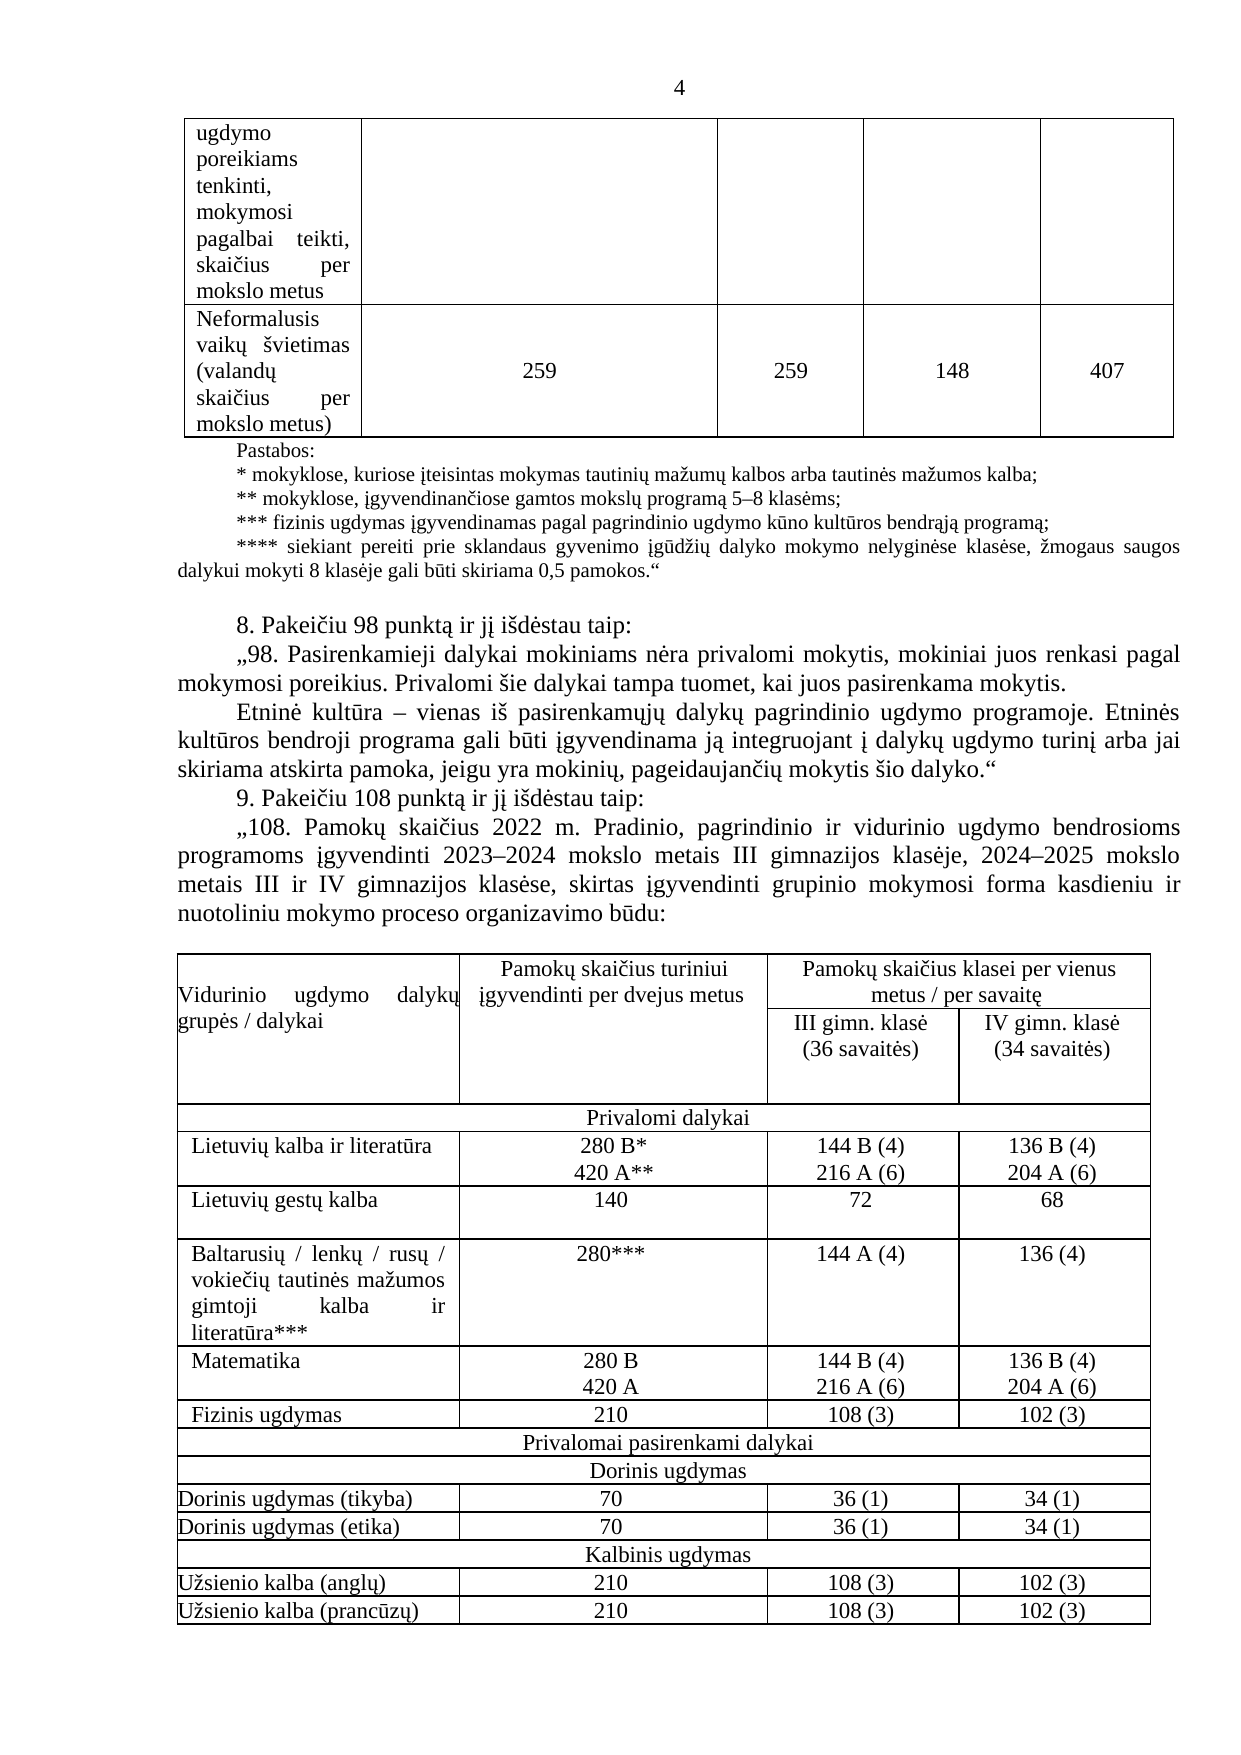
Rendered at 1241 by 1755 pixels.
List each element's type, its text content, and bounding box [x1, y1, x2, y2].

table_cell 102 (3) [960, 1401, 1150, 1427]
table_cell 259 [362, 305, 717, 436]
table_cell Dorinis ugdymas [178, 1457, 1150, 1483]
text **** siekiant pereiti prie sklandaus gyvenimo įgūdžių dalyko mokymo nelyginėse klasėse, žmogaus saugos dalykui mokyti 8 klasėje gali būti skiriama 0,5 pamokos.“ [177, 534, 1181, 582]
table_cell Dorinis ugdymas (tikyba) [178, 1485, 459, 1511]
table_cell 144 B (4) 216 A (6) [768, 1347, 958, 1399]
table_cell 108 (3) [768, 1569, 958, 1595]
text „98. Pasirenkamieji dalykai mokiniams nėra privalomi mokytis, mokiniai juos renkasi pagal mokymosi poreikius. Privalomi šie dalykai tampa tuomet, kai juos pasirenkama mokytis. [177, 639, 1181, 697]
text ** mokyklose, įgyvendinančiose gamtos mokslų programą 5–8 klasėms; [177, 486, 1181, 510]
table_cell 36 (1) [768, 1513, 958, 1539]
table_cell [718, 119, 863, 304]
table_cell ugdymo poreikiams tenkinti, mokymosi pagalbai teikti, skaičius per mokslo metus [185, 119, 361, 304]
table_cell [1041, 119, 1173, 304]
table_cell Kalbinis ugdymas [178, 1541, 1150, 1567]
table_cell 136 (4) [960, 1240, 1150, 1345]
table_cell 108 (3) [768, 1401, 958, 1427]
table_cell 140 [460, 1187, 767, 1238]
text * mokyklose, kuriose įteisintas mokymas tautinių mažumų kalbos arba tautinės mažumos kalba; [177, 462, 1181, 486]
table_cell 280 B 420 A [460, 1347, 767, 1399]
table_cell IV gimn. klasė (34 savaitės) [960, 1009, 1150, 1103]
table_header Vidurinio ugdymo dalykų grupės / dalykai [178, 955, 459, 1103]
text 9. Pakeičiu 108 punktą ir jį išdėstau taip: [177, 783, 1181, 812]
table_cell 407 [1041, 305, 1173, 436]
table_cell [362, 119, 717, 304]
table_cell Matematika [178, 1347, 459, 1399]
table_cell 102 (3) [960, 1597, 1150, 1623]
table_cell 102 (3) [960, 1569, 1150, 1595]
table_cell 210 [460, 1597, 767, 1623]
table_cell 259 [718, 305, 863, 436]
table_cell Dorinis ugdymas (etika) [178, 1513, 459, 1539]
table_cell 70 [460, 1485, 767, 1511]
table_cell 136 B (4) 204 A (6) [960, 1347, 1150, 1399]
table_cell Baltarusių / lenkų / rusų / vokiečių tautinės mažumos gimtoji kalba ir literatūra*** [178, 1240, 459, 1345]
table_cell 210 [460, 1401, 767, 1427]
table_header Pamokų skaičius klasei per vienus metus / per savaitę [768, 955, 1150, 1007]
text 8. Pakeičiu 98 punktą ir jį išdėstau taip: [177, 611, 1181, 639]
table_cell 144 B (4) 216 A (6) [768, 1132, 958, 1185]
table_cell 34 (1) [960, 1513, 1150, 1539]
table_cell Privalomai pasirenkami dalykai [178, 1429, 1150, 1455]
table_cell 148 [864, 305, 1040, 436]
table_cell [864, 119, 1040, 304]
table_cell Lietuvių gestų kalba [178, 1187, 459, 1238]
table_cell 70 [460, 1513, 767, 1539]
text „108. Pamokų skaičius 2022 m. Pradinio, pagrindinio ir vidurinio ugdymo bendrosioms programoms įgyvendinti 2023–2024 mokslo metais III gimnazijos klasėje, 2024–2025 mokslo metais III ir IV gimnazijos klasėse, skirtas įgyvendinti grupinio mokymosi forma kasdieniu ir nuotoliniu mokymo proceso organizavimo būdu: [177, 812, 1181, 927]
text Pastabos: [177, 437, 1181, 462]
table_cell Fizinis ugdymas [178, 1401, 459, 1427]
table_cell 136 B (4) 204 A (6) [960, 1132, 1150, 1185]
table_cell Privalomi dalykai [178, 1105, 1150, 1131]
table_cell 68 [960, 1187, 1150, 1238]
table_cell Neformalusis vaikų švietimas (valandų skaičius per mokslo metus) [185, 305, 361, 436]
table_cell 210 [460, 1569, 767, 1595]
table_cell 108 (3) [768, 1597, 958, 1623]
text Etninė kultūra – vienas iš pasirenkamųjų dalykų pagrindinio ugdymo programoje. Etninės kultūros bendroji programa gali būti įgyvendinama ją integruojant į dalykų ugdymo turinį arba jai skiriama atskirta pamoka, jeigu yra mokinių, pageidaujančių mokytis šio dalyko.“ [177, 697, 1181, 783]
table_cell 72 [768, 1187, 958, 1238]
table_header Pamokų skaičius turiniui įgyvendinti per dvejus metus [460, 955, 767, 1103]
text *** fizinis ugdymas įgyvendinamas pagal pagrindinio ugdymo kūno kultūros bendrąją programą; [177, 510, 1181, 534]
table_cell Užsienio kalba (anglų) [178, 1569, 459, 1595]
table_cell 34 (1) [960, 1485, 1150, 1511]
table_cell III gimn. klasė (36 savaitės) [768, 1009, 958, 1103]
table_cell 280*** [460, 1240, 767, 1345]
table_cell 36 (1) [768, 1485, 958, 1511]
table_cell 280 B* 420 A** [460, 1132, 767, 1185]
table_cell Užsienio kalba (prancūzų) [178, 1597, 459, 1623]
table_cell 144 A (4) [768, 1240, 958, 1345]
table_cell Lietuvių kalba ir literatūra [178, 1132, 459, 1185]
